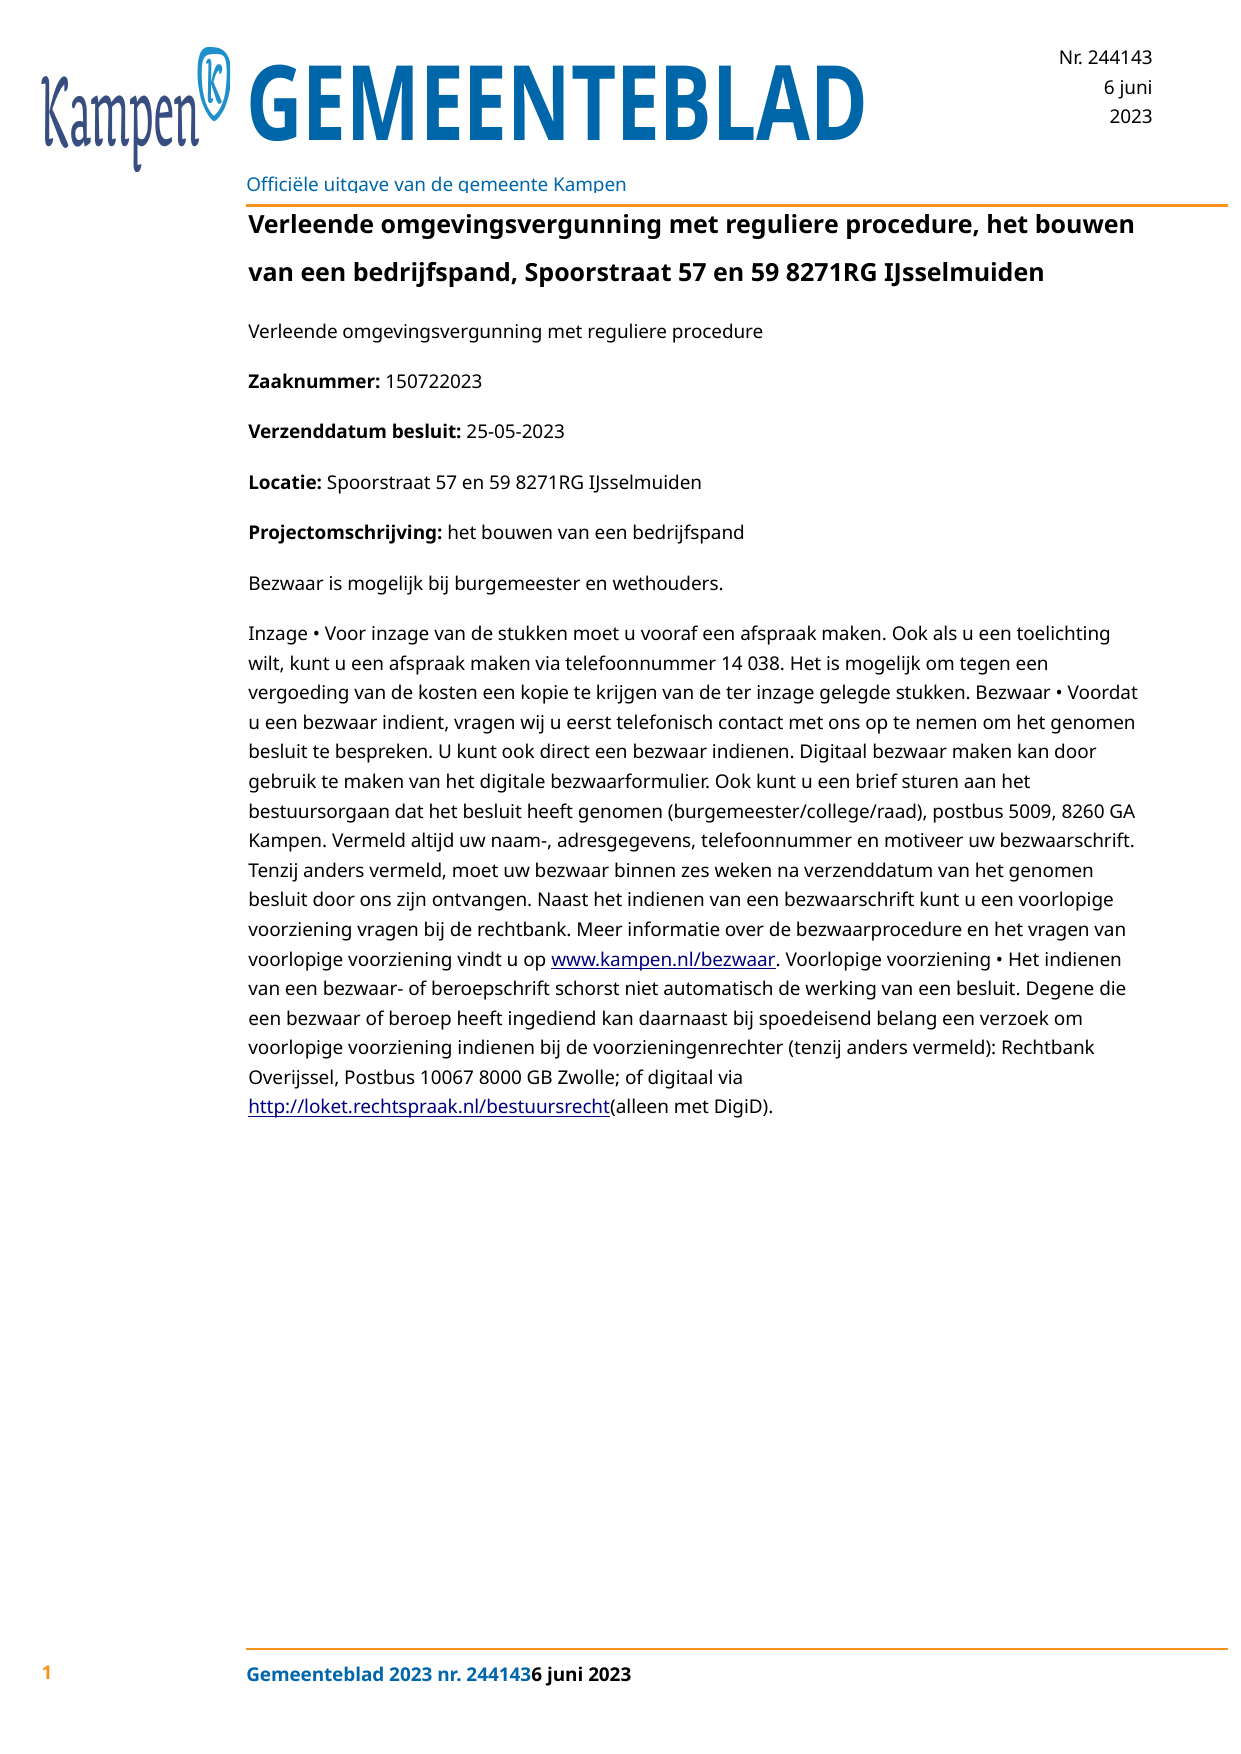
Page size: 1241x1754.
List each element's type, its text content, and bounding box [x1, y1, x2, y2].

text Verzenddatum besluit: 25-05-2023 [248, 419, 1152, 444]
text Inzage • Voor inzage van de stukken moet u vooraf een afspraak maken. Ook als u een toelichting wilt, kunt u een afspraak maken via telefoonnummer 14 038. Het is mogelijk om tegen een vergoeding van de kosten een kopie te krijgen van de ter inzage gelegde stukken. Bezwaar • Voordat u een bezwaar indient, vragen wij u eerst telefonisch contact met ons op te nemen om het genomen besluit te bespreken. U kunt ook direct een bezwaar indienen. Digitaal bezwaar maken kan door gebruik te maken van het digitale bezwaarformulier. Ook kunt u een brief sturen aan het bestuursorgaan dat het besluit heeft genomen (burgemeester/college/raad), postbus 5009, 8260 GA Kampen. Vermeld altijd uw naam-, adresgegevens, telefoonnummer en motiveer uw bezwaarschrift. Tenzij anders vermeld, moet uw bezwaar binnen zes weken na verzenddatum van het genomen besluit door ons zijn ontvangen. Naast het indienen van een bezwaarschrift kunt u een voorlopige voorziening vragen bij de rechtbank. Meer informatie over de bezwaarprocedure en het vragen van voorlopige voorziening vindt u op www.kampen.nl/bezwaar. Voorlopige voorziening • Het indienen van een bezwaar- of beroepschrift schorst niet automatisch de werking van een besluit. Degene die een bezwaar of beroep heeft ingediend kan daarnaast bij spoedeisend belang een verzoek om voorlopige voorziening indienen bij de voorzieningenrechter (tenzij anders vermeld): Rechtbank Overijssel, Postbus 10067 8000 GB Zwolle; of digitaal via http://loket.rechtspraak.nl/bestuursrecht(alleen met DigiD). [248, 620, 1152, 1119]
text Bezwaar is mogelijk bij burgemeester en wethouders. [248, 570, 1152, 596]
text Verleende omgevingsvergunning met reguliere procedure, het bouwen van een bedrijfspand, Spoorstraat 57 en 59 8271RG IJsselmuiden [248, 207, 1152, 288]
text Zaaknummer: 150722023 [248, 368, 1152, 394]
text Verleende omgevingsvergunning met reguliere procedure [248, 318, 1152, 344]
picture [41, 47, 231, 172]
text Projectomschrijving: het bouwen van een bedrijfspand [248, 519, 1152, 545]
text Locatie: Spoorstraat 57 en 59 8271RG IJsselmuiden [248, 469, 1152, 495]
